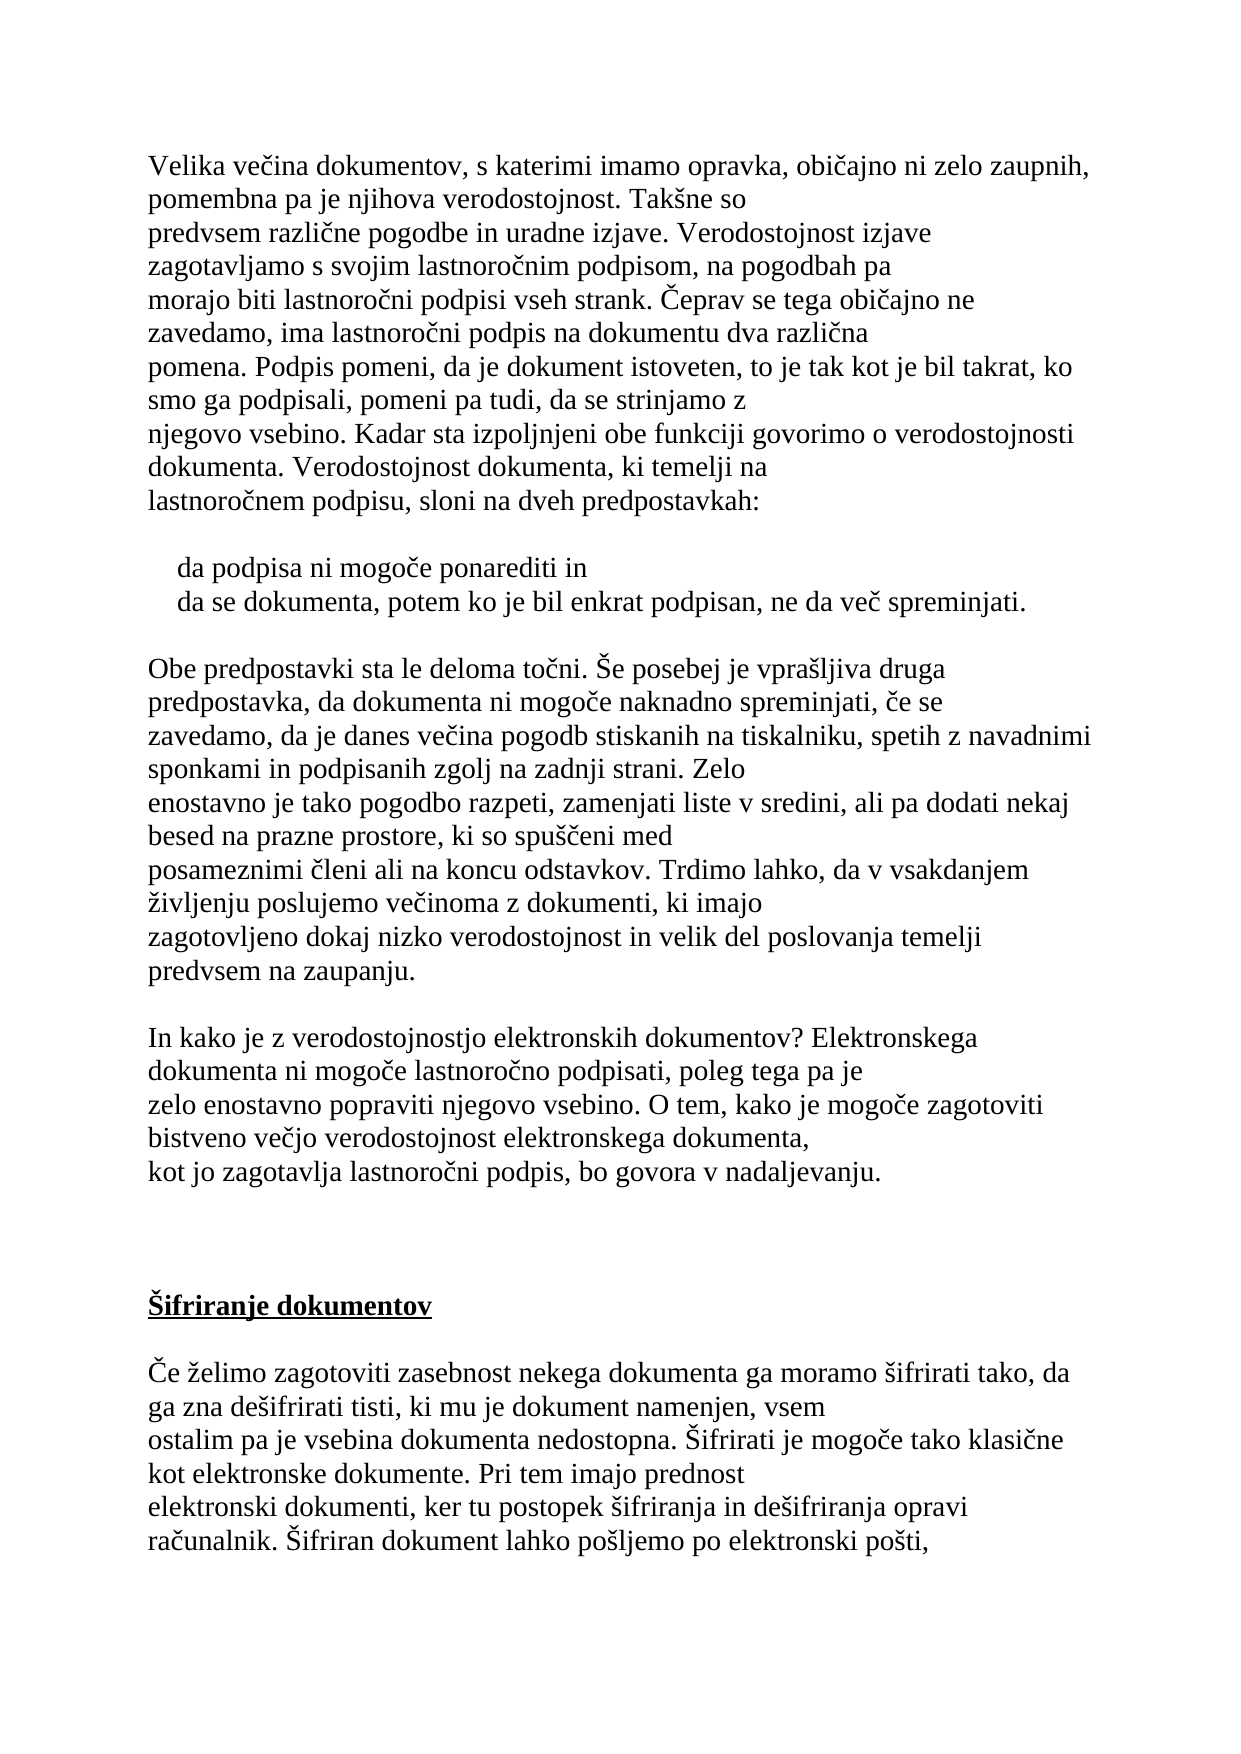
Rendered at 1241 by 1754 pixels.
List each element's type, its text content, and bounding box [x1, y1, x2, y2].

text ostalim pa je vsebina dokumenta nedostopna. Šifrirati je mogoče tako klasične kot elektronske dokumente. Pri tem imajo prednost [148, 1422, 1093, 1489]
text morajo biti lastnoročni podpisi vseh strank. Čeprav se tega običajno ne zavedamo, ima lastnoročni podpis na dokumentu dva različna [148, 282, 1093, 349]
text In kako je z verodostojnostjo elektronskih dokumentov? Elektronskega dokumenta ni mogoče lastnoročno podpisati, poleg tega pa je [148, 1020, 1093, 1087]
text Šifriranje dokumentov [148, 1288, 1093, 1322]
text enostavno je tako pogodbo razpeti, zamenjati liste v sredini, ali pa dodati nekaj besed na prazne prostore, ki so spuščeni med [148, 785, 1093, 852]
text posameznimi členi ali na koncu odstavkov. Trdimo lahko, da v vsakdanjem življenju poslujemo večinoma z dokumenti, ki imajo [148, 852, 1093, 919]
text Obe predpostavki sta le deloma točni. Še posebej je vprašljiva druga predpostavka, da dokumenta ni mogoče naknadno spreminjati, če se [148, 651, 1093, 718]
text pomena. Podpis pomeni, da je dokument istoveten, to je tak kot je bil takrat, ko smo ga podpisali, pomeni pa tudi, da se strinjamo z [148, 349, 1093, 416]
text Velika večina dokumentov, s katerimi imamo opravka, običajno ni zelo zaupnih, pomembna pa je njihova verodostojnost. Takšne so [148, 148, 1093, 215]
text zavedamo, da je danes večina pogodb stiskanih na tiskalniku, spetih z navadnimi sponkami in podpisanih zgolj na zadnji strani. Zelo [148, 718, 1093, 785]
text lastnoročnem podpisu, sloni na dveh predpostavkah: [148, 483, 1093, 517]
text kot jo zagotavlja lastnoročni podpis, bo govora v nadaljevanju. [148, 1154, 1093, 1187]
text predvsem različne pogodbe in uradne izjave. Verodostojnost izjave zagotavljamo s svojim lastnoročnim podpisom, na pogodbah pa [148, 215, 1093, 282]
text njegovo vsebino. Kadar sta izpoljnjeni obe funkciji govorimo o verodostojnosti dokumenta. Verodostojnost dokumenta, ki temelji na [148, 416, 1093, 483]
text da se dokumenta, potem ko je bil enkrat podpisan, ne da več spreminjati. [148, 584, 1093, 617]
text zagotovljeno dokaj nizko verodostojnost in velik del poslovanja temelji predvsem na zaupanju. [148, 919, 1093, 986]
text Če želimo zagotoviti zasebnost nekega dokumenta ga moramo šifrirati tako, da ga zna dešifrirati tisti, ki mu je dokument namenjen, vsem [148, 1355, 1093, 1422]
text da podpisa ni mogoče ponarediti in [148, 550, 1093, 584]
text zelo enostavno popraviti njegovo vsebino. O tem, kako je mogoče zagotoviti bistveno večjo verodostojnost elektronskega dokumenta, [148, 1087, 1093, 1154]
text elektronski dokumenti, ker tu postopek šifriranja in dešifriranja opravi računalnik. Šifriran dokument lahko pošljemo po elektronski pošti, [148, 1489, 1093, 1556]
